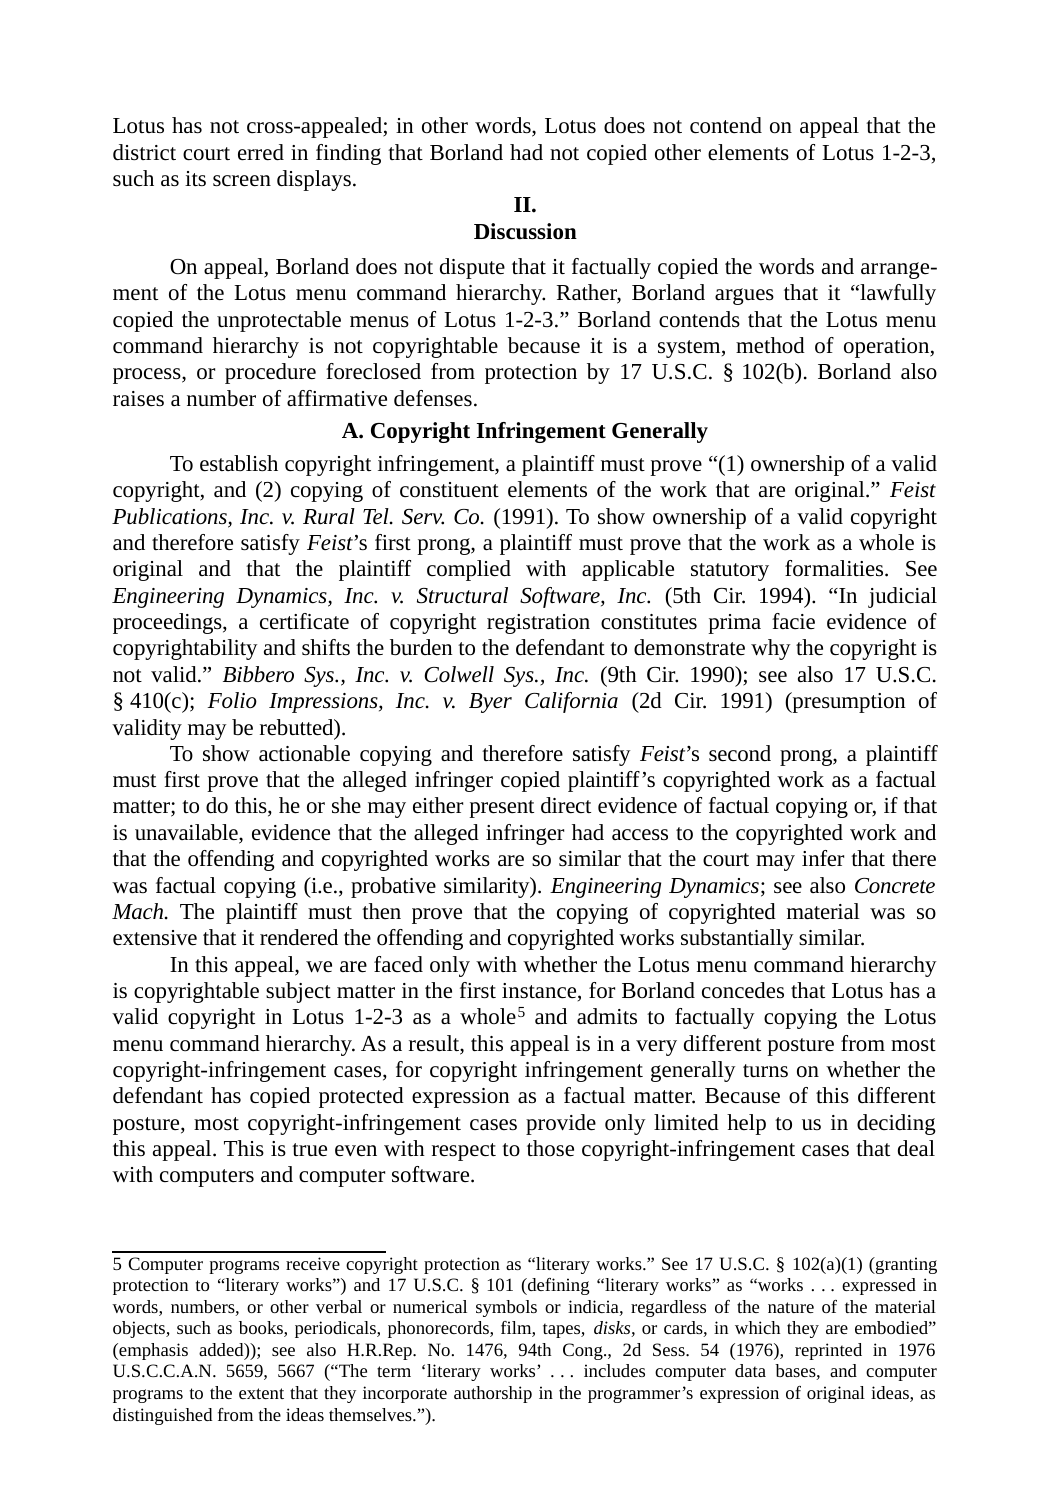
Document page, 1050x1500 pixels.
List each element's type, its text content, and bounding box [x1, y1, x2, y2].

text To show actionable copying and therefore satisfy Feist’s second prong, a plaintiff must first prove that the alleged infringer copied plaintiff’s copyrighted work as a factual matter; to do this, he or she may either present direct evidence of factual copying or, if that is unavailable, evidence that the alleged infringer had access to the copyrighted work and that the offending and copyrighted works are so similar that the court may infer that there was factual copying (i.e., probative similarity). Engineering Dynamics; see also Concrete Mach. The plaintiff must then prove that the copying of copyrighted material was so extensive that it rendered the offending and copyrighted works substantially similar. [112, 740, 937, 951]
text In this appeal, we are faced only with whether the Lotus menu command hierarchy is copyrightable subject matter in the first instance, for Borland concedes that Lotus has a valid copyright in Lotus 1-2-3 as a whole and admits to factually copying the Lotus menu command hierarchy. As a result, this appeal is in a very different posture from most copyright-infringement cases, for copyright infringement generally turns on whether the defendant has copied protected expression as a factual matter. Because of this different posture, most copyright-infringement cases provide only limited help to us in deciding this appeal. This is true even with respect to those copyright-infringement cases that deal with computers and computer software. [112, 951, 937, 1188]
text On appeal, Borland does not dispute that it factually copied the words and ar­range­ment of the Lotus menu command hierarchy. Rather, Borland argues that it “lawfully copied the unprotectable menus of Lotus 1-2-3.” Borland contends that the Lotus menu command hierarchy is not copyrightable because it is a system, method of operation, process, or procedure foreclosed from protection by 17 U.S.C. § 102(b). Borland also raises a number of affirmative defenses. [112, 253, 937, 411]
text To establish copyright infringement, a plaintiff must prove “(1) ownership of a valid copyright, and (2) copying of constituent elements of the work that are original.” Feist Publications, Inc. v. Rural Tel. Serv. Co. (1991). To show ownership of a valid copyright and therefore satisfy Feist’s first prong, a plaintiff must prove that the work as a whole is original and that the plaintiff complied with applicable statutory for­mal­i­ties. See Engineering Dynamics, Inc. v. Structural Software, Inc. (5th Cir. 1994). “In judicial proceedings, a certificate of copyright registration constitutes prima facie evidence of copyrightability and shifts the burden to the defendant to dem­on­strate why the copyright is not valid.” Bibbero Sys., Inc. v. Colwell Sys., Inc. (9th Cir. 1990); see also 17 U.S.C. § 410(c); Folio Impressions, Inc. v. Byer California (2d Cir. 1991) (presumption of validity may be rebutted). [112, 450, 937, 740]
text Lotus has not cross-appealed; in other words, Lotus does not contend on appeal that the district court erred in finding that Borland had not copied other elements of Lotus 1-2-3, such as its screen displays. [112, 112, 937, 192]
text II. [112, 192, 937, 218]
text Computer programs receive copyright protection as “literary works.” See 17 U.S.C. § 102(a)(1) (granting protection to “literary works”) and 17 U.S.C. § 101 (defining “literary works” as “works . . . expressed in words, numbers, or other verbal or numerical symbols or indicia, regardless of the nature of the material objects, such as books, periodicals, phonorecords, film, tapes, disks, or cards, in which they are embodied” (emphasis added)); see also H.R.Rep. No. 1476, 94th Cong., 2d Sess. 54 (1976), reprinted in 1976 U.S.C.C.A.N. 5659, 5667 (“The term ‘literary works’ . . . includes computer data bases, and computer programs to the extent that they incorporate authorship in the programmer’s expression of original ideas, as distinguished from the ideas themselves.”). [112, 1252, 937, 1425]
text A. Copyright Infringement Generally [112, 417, 937, 444]
text Discussion [112, 218, 937, 244]
